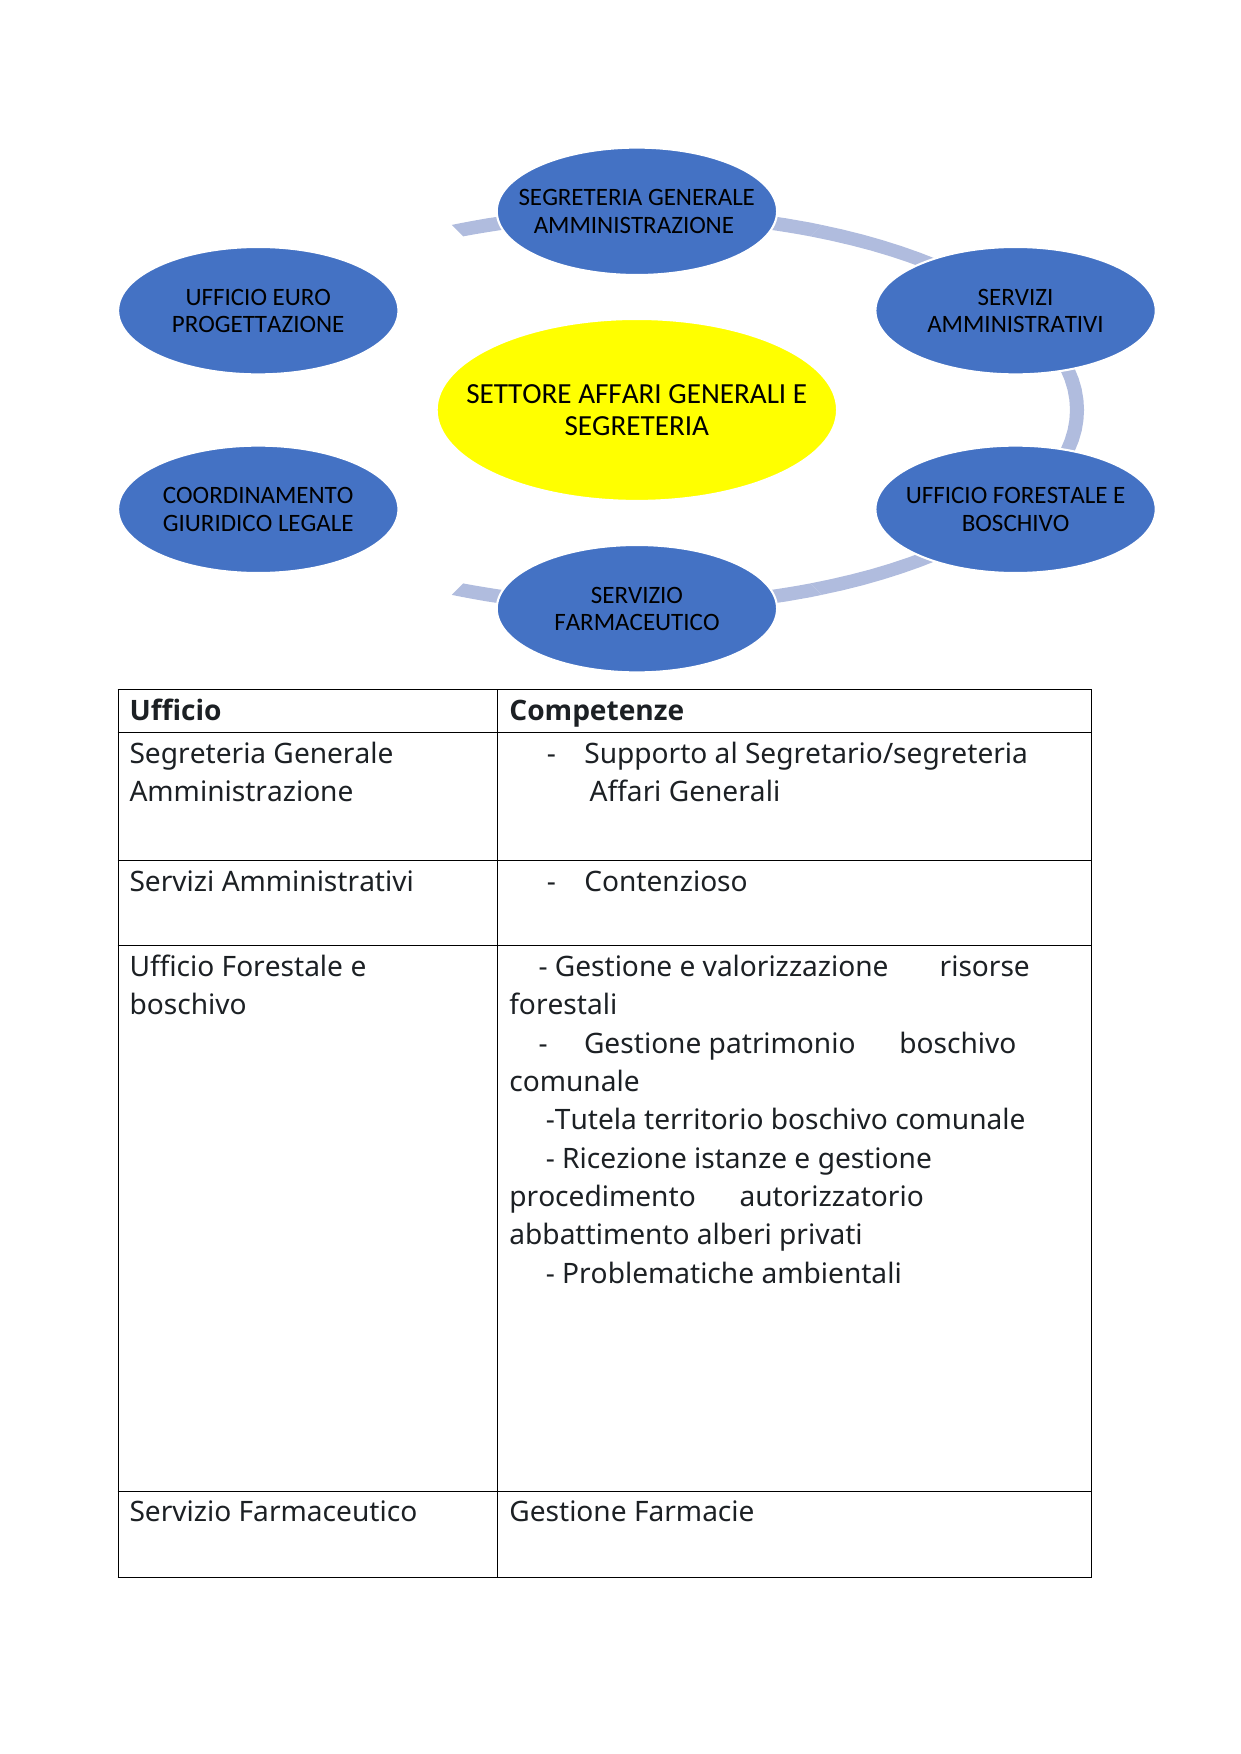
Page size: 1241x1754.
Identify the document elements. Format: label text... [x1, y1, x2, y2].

table_cell Servizi Amministrativi [119, 861, 497, 945]
table_header Competenze [498, 690, 1091, 732]
table_cell Contenzioso [498, 861, 1091, 945]
table_cell Gestione Farmacie [498, 1492, 1091, 1577]
table_cell Segreteria Generale Amministrazione [119, 733, 497, 860]
table_cell - Gestione e valorizzazione risorse forestali - Gestione patrimonio boschivo comunale -Tutela territorio boschivo comunale - Ricezione istanze e gestione procedimento autorizzatorio abbattimento alberi privati - Problematiche ambientali [498, 946, 1091, 1491]
table_cell Supporto al Segretario/segreteria Affari Generali [498, 733, 1091, 860]
table_cell Ufficio Forestale e boschivo [119, 946, 497, 1491]
table_cell Servizio Farmaceutico [119, 1492, 497, 1577]
table_header Ufficio [119, 690, 497, 732]
